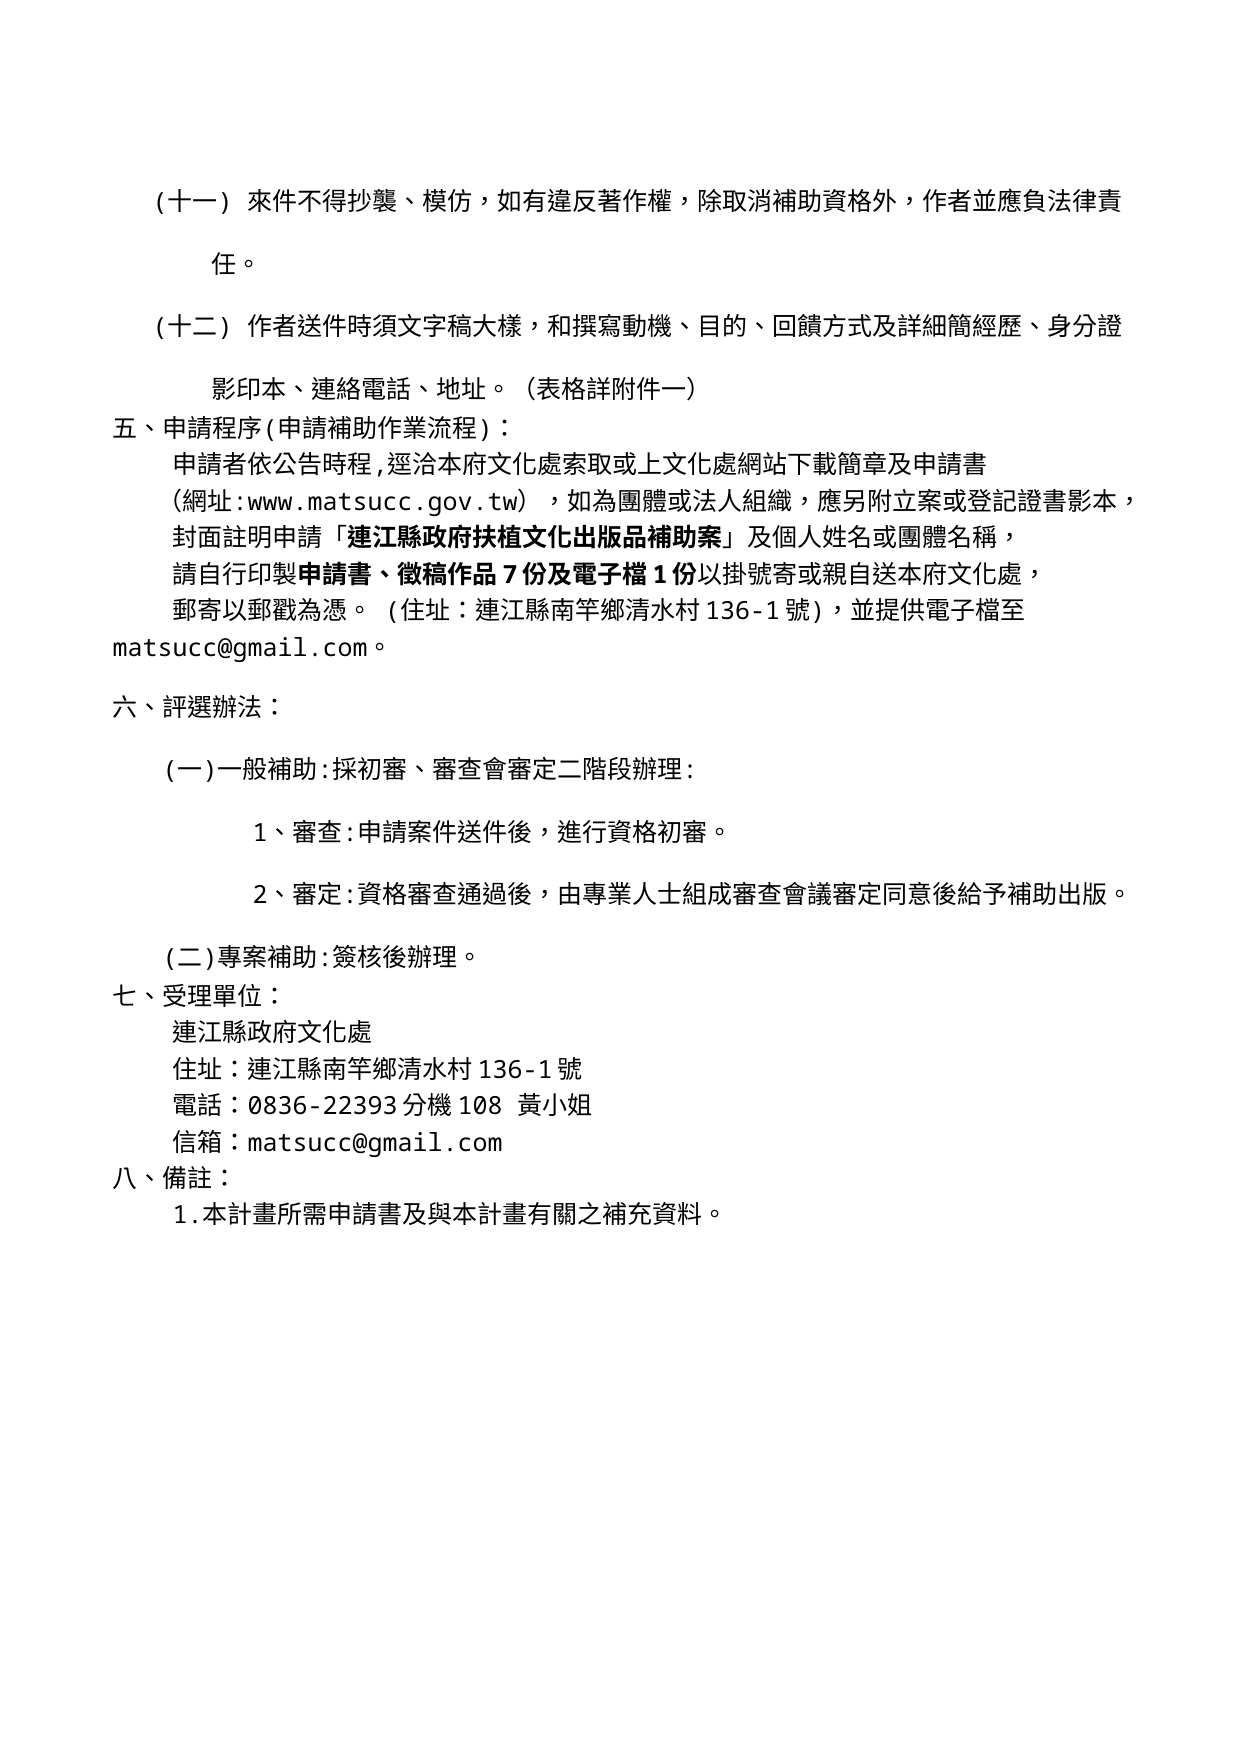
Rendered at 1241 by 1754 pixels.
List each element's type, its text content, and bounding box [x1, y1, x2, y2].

text 封面註明申請「連江縣政府扶植文化出版品補助案」及個人姓名或團體名稱， [112, 518, 1128, 554]
text 信箱：matsucc@gmail.com [112, 1122, 1128, 1158]
text (二)專案補助:簽核後辦理。 [162, 913, 1128, 976]
text (十二) 作者送件時須文字稿大樣，和撰寫動機、目的、回饋方式及詳細簡經歷、身分證影印本、連絡電話、地址。（表格詳附件一） [137, 283, 1128, 408]
text 申請者依公告時程,逕洽本府文化處索取或上文化處網站下載簡章及申請書 [112, 445, 1128, 481]
text 電話：0836-22393分機108 黃小姐 [112, 1085, 1128, 1122]
text 郵寄以郵戳為憑。 (住址：連江縣南竿鄉清水村136-1號)，並提供電子檔至matsucc@gmail.com。 [112, 591, 1128, 663]
text (一)一般補助:採初審、審查會審定二階段辦理: [162, 726, 1128, 788]
text 2、審定:資格審查通過後，由專業人士組成審查會議審定同意後給予補助出版。 [162, 851, 1128, 913]
text 五、申請程序(申請補助作業流程)： [112, 408, 1128, 445]
text （網址:www.matsucc.gov.tw），如為團體或法人組織，應另附立案或登記證書影本， [112, 481, 1128, 518]
text (十一) 來件不得抄襲、模仿，如有違反著作權，除取消補助資格外，作者並應負法律責任。 [137, 158, 1128, 283]
text 六、評選辦法： [112, 663, 1128, 726]
text 住址：連江縣南竿鄉清水村136-1號 [112, 1049, 1128, 1085]
text 八、備註： [112, 1158, 1128, 1195]
text 連江縣政府文化處 [112, 1012, 1128, 1049]
text 七、受理單位： [112, 976, 1128, 1012]
text 請自行印製申請書、徵稿作品7份及電子檔1份以掛號寄或親自送本府文化處， [112, 554, 1128, 591]
text 1、審查:申請案件送件後，進行資格初審。 [162, 788, 1128, 851]
text 1.本計畫所需申請書及與本計畫有關之補充資料。 [112, 1195, 1128, 1231]
